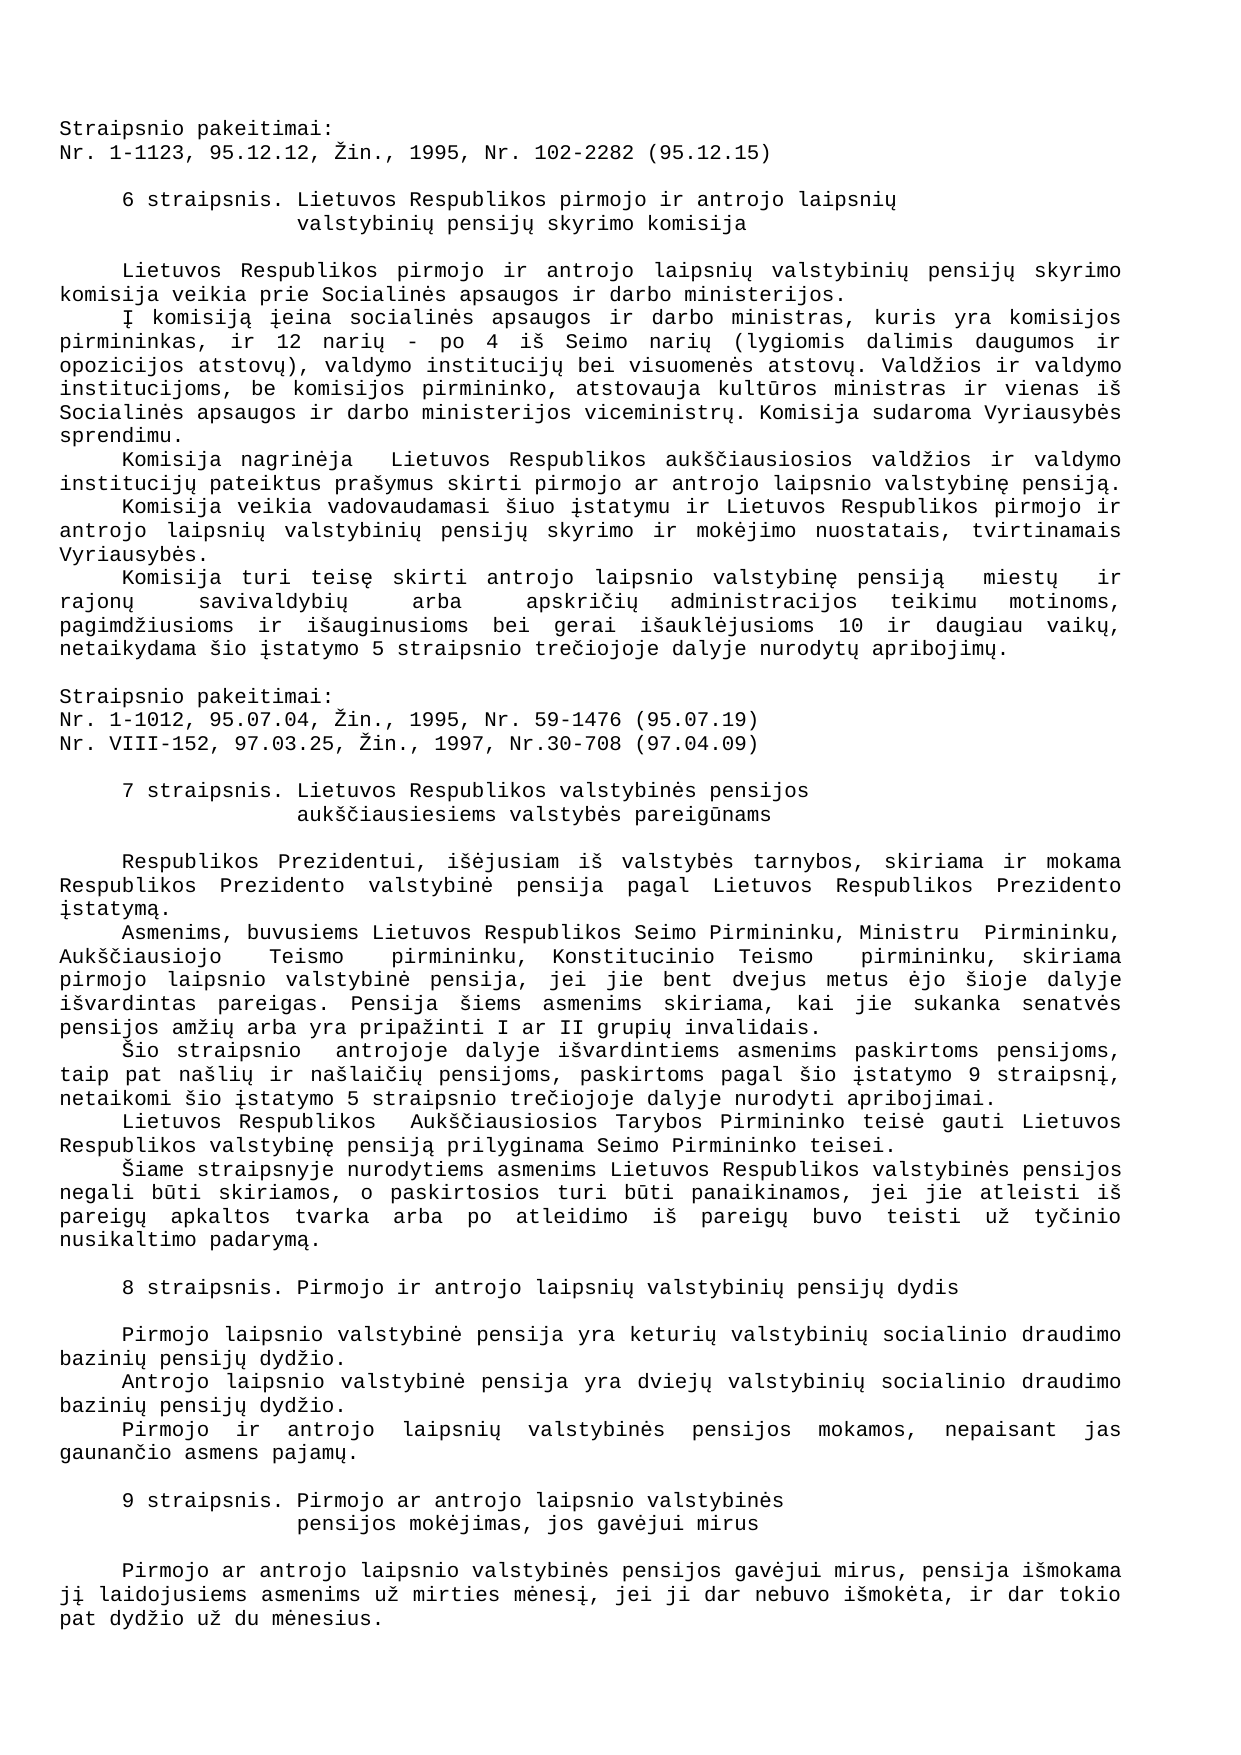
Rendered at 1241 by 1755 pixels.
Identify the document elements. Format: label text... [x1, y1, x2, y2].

text Nr. 1-1123, 95.12.12, Žin., 1995, Nr. 102-2282 (95.12.15) [59, 142, 1122, 165]
text Nr. VIII-152, 97.03.25, Žin., 1997, Nr.30-708 (97.04.09) [59, 733, 1122, 757]
text 8 straipsnis. Pirmojo ir antrojo laipsnių valstybinių pensijų dydis [59, 1277, 1122, 1300]
text 6 straipsnis. Lietuvos Respublikos pirmojo ir antrojo laipsnių [59, 189, 1122, 213]
text Lietuvos Respublikos pirmojo ir antrojo laipsnių valstybinių pensijų skyrimo komisija veikia prie Socialinės apsaugos ir darbo ministerijos. [59, 260, 1122, 307]
text Straipsnio pakeitimai: [59, 118, 1122, 142]
text Lietuvos Respublikos Aukščiausiosios Tarybos Pirmininko teisė gauti Lietuvos Respublikos valstybinę pensiją prilyginama Seimo Pirmininko teisei. [59, 1111, 1122, 1158]
text Komisija turi teisę skirti antrojo laipsnio valstybinę pensiją miestų ir rajonų savivaldybių arba apskričių administracijos teikimu motinoms, pagimdžiusioms ir išauginusioms bei gerai išauklėjusioms 10 ir daugiau vaikų, netaikydama šio įstatymo 5 straipsnio trečiojoje dalyje nurodytų apribojimų. [59, 567, 1122, 662]
text aukščiausiesiems valstybės pareigūnams [59, 804, 1122, 827]
text Straipsnio pakeitimai: [59, 686, 1122, 709]
text Respublikos Prezidentui, išėjusiam iš valstybės tarnybos, skiriama ir mokama Respublikos Prezidento valstybinė pensija pagal Lietuvos Respublikos Prezidento įstatymą. [59, 851, 1122, 922]
text Pirmojo ir antrojo laipsnių valstybinės pensijos mokamos, nepaisant jas gaunančio asmens pajamų. [59, 1419, 1122, 1466]
text Pirmojo ar antrojo laipsnio valstybinės pensijos gavėjui mirus, pensija išmokama jį laidojusiems asmenims už mirties mėnesį, jei ji dar nebuvo išmokėta, ir dar tokio pat dydžio už du mėnesius. [59, 1561, 1122, 1631]
text 7 straipsnis. Lietuvos Respublikos valstybinės pensijos [59, 780, 1122, 804]
text 9 straipsnis. Pirmojo ar antrojo laipsnio valstybinės [59, 1489, 1122, 1513]
text Į komisiją įeina socialinės apsaugos ir darbo ministras, kuris yra komisijos pirmininkas, ir 12 narių - po 4 iš Seimo narių (lygiomis dalimis daugumos ir opozicijos atstovų), valdymo institucijų bei visuomenės atstovų. Valdžios ir valdymo institucijoms, be komisijos pirmininko, atstovauja kultūros ministras ir vienas iš Socialinės apsaugos ir darbo ministerijos viceministrų. Komisija sudaroma Vyriausybės sprendimu. [59, 307, 1122, 449]
text Asmenims, buvusiems Lietuvos Respublikos Seimo Pirmininku, Ministru Pirmininku, Aukščiausiojo Teismo pirmininku, Konstitucinio Teismo pirmininku, skiriama pirmojo laipsnio valstybinė pensija, jei jie bent dvejus metus ėjo šioje dalyje išvardintas pareigas. Pensija šiems asmenims skiriama, kai jie sukanka senatvės pensijos amžių arba yra pripažinti I ar II grupių invalidais. [59, 922, 1122, 1040]
text Šio straipsnio antrojoje dalyje išvardintiems asmenims paskirtoms pensijoms, taip pat našlių ir našlaičių pensijoms, paskirtoms pagal šio įstatymo 9 straipsnį, netaikomi šio įstatymo 5 straipsnio trečiojoje dalyje nurodyti apribojimai. [59, 1040, 1122, 1111]
text Pirmojo laipsnio valstybinė pensija yra keturių valstybinių socialinio draudimo bazinių pensijų dydžio. [59, 1324, 1122, 1371]
text Šiame straipsnyje nurodytiems asmenims Lietuvos Respublikos valstybinės pensijos negali būti skiriamos, o paskirtosios turi būti panaikinamos, jei jie atleisti iš pareigų apkaltos tvarka arba po atleidimo iš pareigų buvo teisti už tyčinio nusikaltimo padarymą. [59, 1158, 1122, 1253]
text Antrojo laipsnio valstybinė pensija yra dviejų valstybinių socialinio draudimo bazinių pensijų dydžio. [59, 1371, 1122, 1419]
text pensijos mokėjimas, jos gavėjui mirus [59, 1513, 1122, 1537]
text Nr. 1-1012, 95.07.04, Žin., 1995, Nr. 59-1476 (95.07.19) [59, 709, 1122, 733]
text Komisija veikia vadovaudamasi šiuo įstatymu ir Lietuvos Respublikos pirmojo ir antrojo laipsnių valstybinių pensijų skyrimo ir mokėjimo nuostatais, tvirtinamais Vyriausybės. [59, 496, 1122, 567]
text valstybinių pensijų skyrimo komisija [59, 213, 1122, 236]
text Komisija nagrinėja Lietuvos Respublikos aukščiausiosios valdžios ir valdymo institucijų pateiktus prašymus skirti pirmojo ar antrojo laipsnio valstybinę pensiją. [59, 449, 1122, 496]
